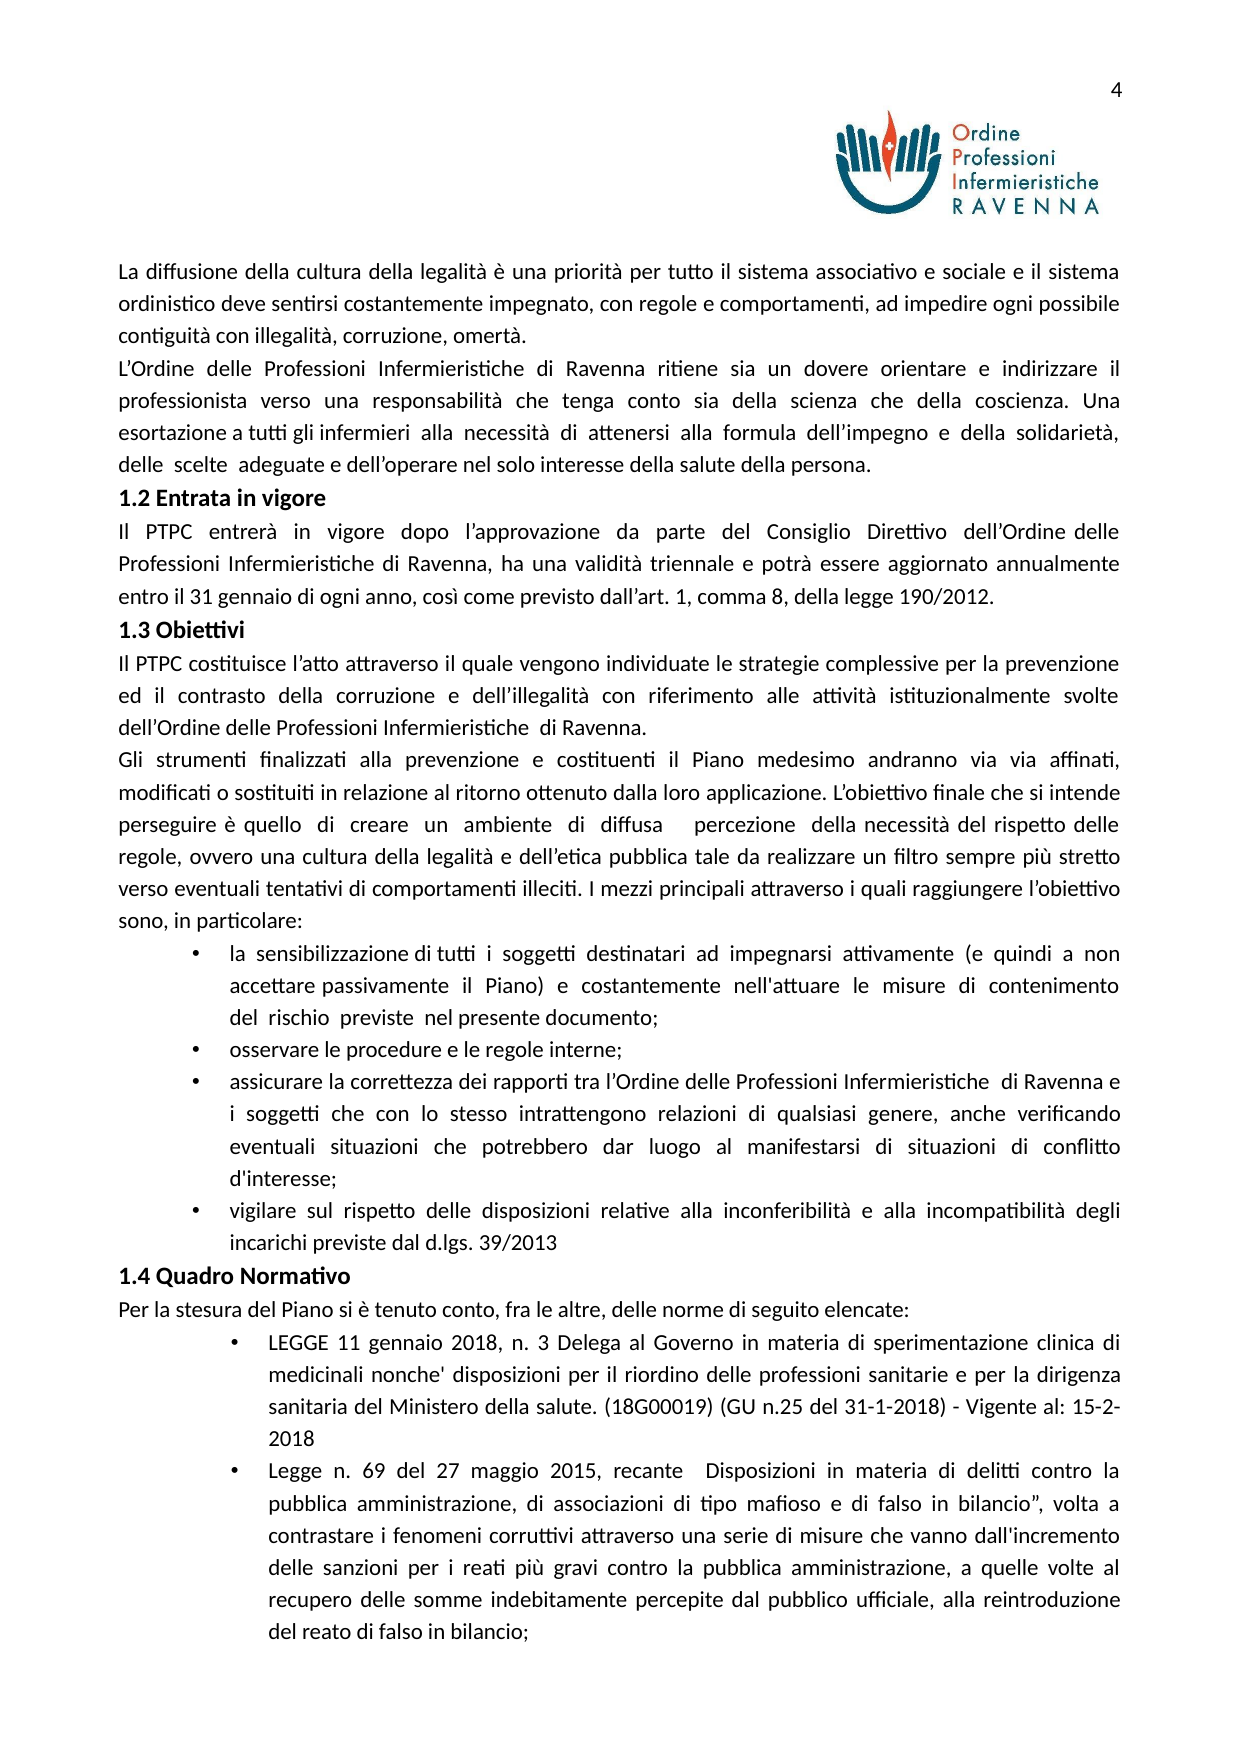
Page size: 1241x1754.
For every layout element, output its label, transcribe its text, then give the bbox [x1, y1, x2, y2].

text Il PTPC costituisce l’atto attraverso il quale vengono individuate le strategie complessive per la prevenzione ed il contrasto della corruzione e dell’illegalità con riferimento alle attività istituzionalmente svolte dell’Ordine delle Professioni Infermieristiche di Ravenna. [118, 649, 1122, 735]
list Legge n. 69 del 27 maggio 2015, recante Disposizioni in materia di delitti contro la pubblica amministrazione, di associazioni di tipo mafioso e di falso in bilancio”, volta a contrastare i fenomeni corruttivi attraverso una serie di misure che vanno dall'incremento delle sanzioni per i reati più gravi contro la pubblica amministrazione, a quelle volte al recupero delle somme indebitamente percepite dal pubblico ufficiale, alla reintroduzione del reato di falso in bilancio; [231, 1456, 1122, 1645]
text 1.3 Obiettivi [118, 614, 1122, 644]
list vigilare sul rispetto delle disposizioni relative alla inconferibilità e alla incompatibilità degli incarichi previste dal d.lgs. 39/2013 [192, 1201, 1122, 1256]
list LEGGE 11 gennaio 2018, n. 3 Delega al Governo in materia di sperimentazione clinica di medicinali nonche' disposizioni per il riordino delle professioni sanitarie e per la dirigenza sanitaria del Ministero della salute. (18G00019) (GU n.25 del 31-1-2018) - Vigente al: 15-2-2018 [231, 1328, 1122, 1452]
text Per la stesura del Piano si è tenuto conto, fra le altre, delle norme di seguito elencate: [118, 1296, 1122, 1323]
text Il PTPC entrerà in vigore dopo l’approvazione da parte del Consiglio Direttivo dell’Ordine delle Professioni Infermieristiche di Ravenna, ha una validità triennale e potrà essere aggiornato annualmente entro il 31 gennaio di ogni anno, così come previsto dall’art. 1, comma 8, della legge 190/2012. [118, 517, 1122, 610]
text 1.4 Quadro Normativo [118, 1261, 1122, 1291]
text La diffusione della cultura della legalità è una priorità per tutto il sistema associativo e sociale e il sistema ordinistico deve sentirsi costantemente impegnato, con regole e comportamenti, ad impedire ogni possibile contiguità con illegalità, corruzione, omertà. [118, 257, 1122, 349]
text 1.2 Entrata in vigore [118, 482, 1122, 513]
text L’Ordine delle Professioni Infermieristiche di Ravenna ritiene sia un dovere orientare e indirizzare il professionista verso una responsabilità che tenga conto sia della scienza che della coscienza. Una esortazione a tutti gli infermieri alla necessità di attenersi alla formula dell’impegno e della solidarietà, delle scelte adeguate e dell’operare nel solo interesse della salute della persona. [118, 354, 1122, 478]
